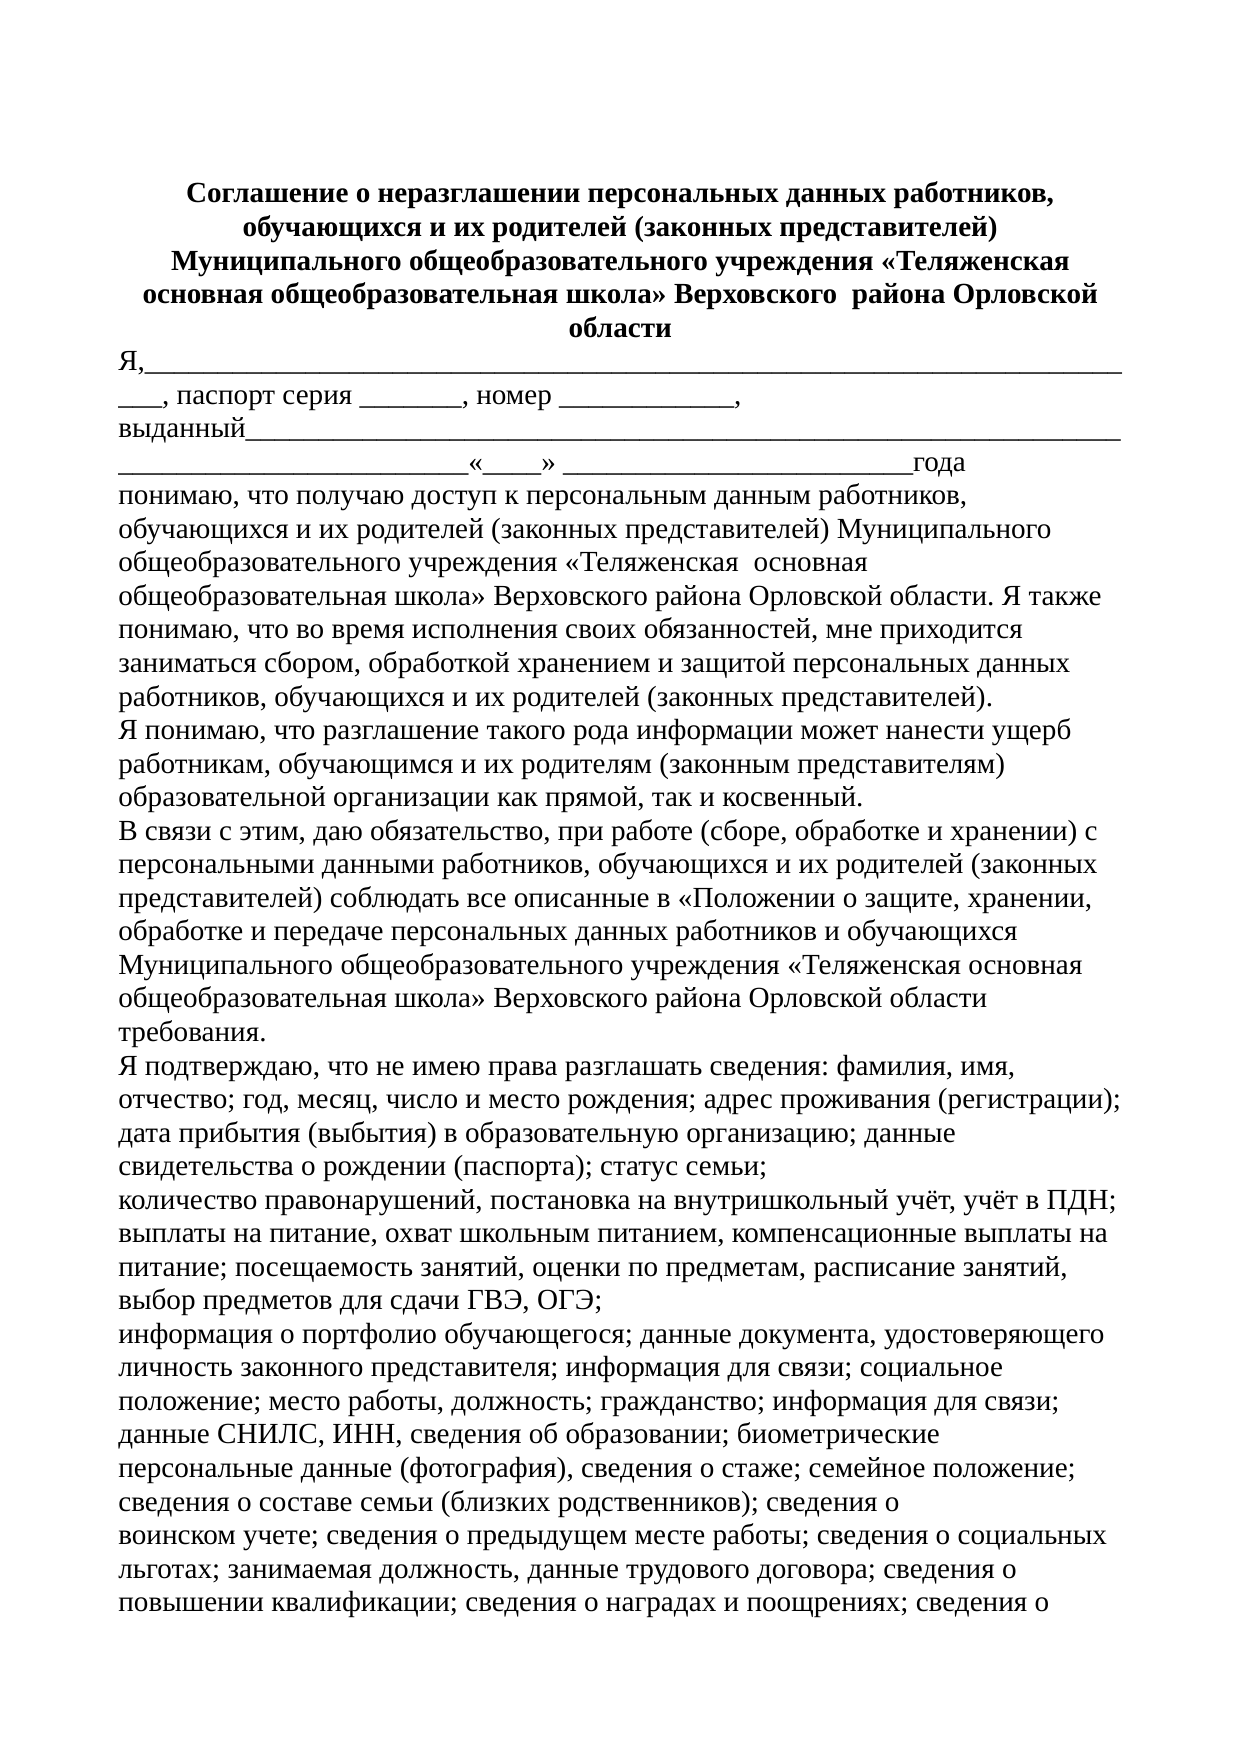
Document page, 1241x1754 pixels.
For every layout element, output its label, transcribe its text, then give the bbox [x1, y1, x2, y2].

text Я,______________________________________________________________________, паспорт серия _______, номер ____________, выданный____________________________________________________________________________________«____» ________________________года [118, 343, 1122, 477]
text воинском учете; сведения о предыдущем месте работы; сведения о социальных льготах; занимаемая должность, данные трудового договора; сведения о повышении квалификации; сведения о наградах и поощрениях; сведения о [118, 1517, 1122, 1618]
text информация о портфолио обучающегося; данные документа, удостоверяющего личность законного представителя; информация для связи; социальное положение; место работы, должность; гражданство; информация для связи; данные СНИЛС, ИНН, сведения об образовании; биометрические персональные данные (фотография), сведения о стаже; семейное положение; сведения о составе семьи (близких родственников); сведения о [118, 1316, 1122, 1517]
text Соглашение о неразглашении персональных данных работников, [118, 176, 1122, 209]
text Я понимаю, что разглашение такого рода информации может нанести ущерб [118, 712, 1122, 746]
text обучающихся и их родителей (законных представителей) [118, 209, 1122, 243]
text В связи с этим, даю обязательство, при работе (сборе, обработке и хранении) с персональными данными работников, обучающихся и их родителей (законных представителей) соблюдать все описанные в «Положении о защите, хранении, обработке и передаче персональных данных работников и обучающихся Муниципального общеобразовательного учреждения «Теляженская основная общеобразовательная школа» Верховского района Орловской области требования. [118, 813, 1122, 1048]
text Муниципального общеобразовательного учреждения «Теляженская основная общеобразовательная школа» Верховского района Орловской области [118, 243, 1122, 343]
text работникам, обучающимся и их родителям (законным представителям) образовательной организации как прямой, так и косвенный. [118, 746, 1122, 813]
text понимаю, что получаю доступ к персональным данным работников, обучающихся и их родителей (законных представителей) Муниципального общеобразовательного учреждения «Теляженская основная общеобразовательная школа» Верховского района Орловской области. Я также понимаю, что во время исполнения своих обязанностей, мне приходится заниматься сбором, обработкой хранением и защитой персональных данных работников, обучающихся и их родителей (законных представителей). [118, 477, 1122, 712]
text количество правонарушений, постановка на внутришкольный учёт, учёт в ПДН; выплаты на питание, охват школьным питанием, компенсационные выплаты на питание; посещаемость занятий, оценки по предметам, расписание занятий, выбор предметов для сдачи ГВЭ, ОГЭ; [118, 1182, 1122, 1316]
text Я подтверждаю, что не имею права разглашать сведения: фамилия, имя, отчество; год, месяц, число и место рождения; адрес проживания (регистрации); дата прибытия (выбытия) в образовательную организацию; данные свидетельства о рождении (паспорта); статус семьи; [118, 1048, 1122, 1182]
